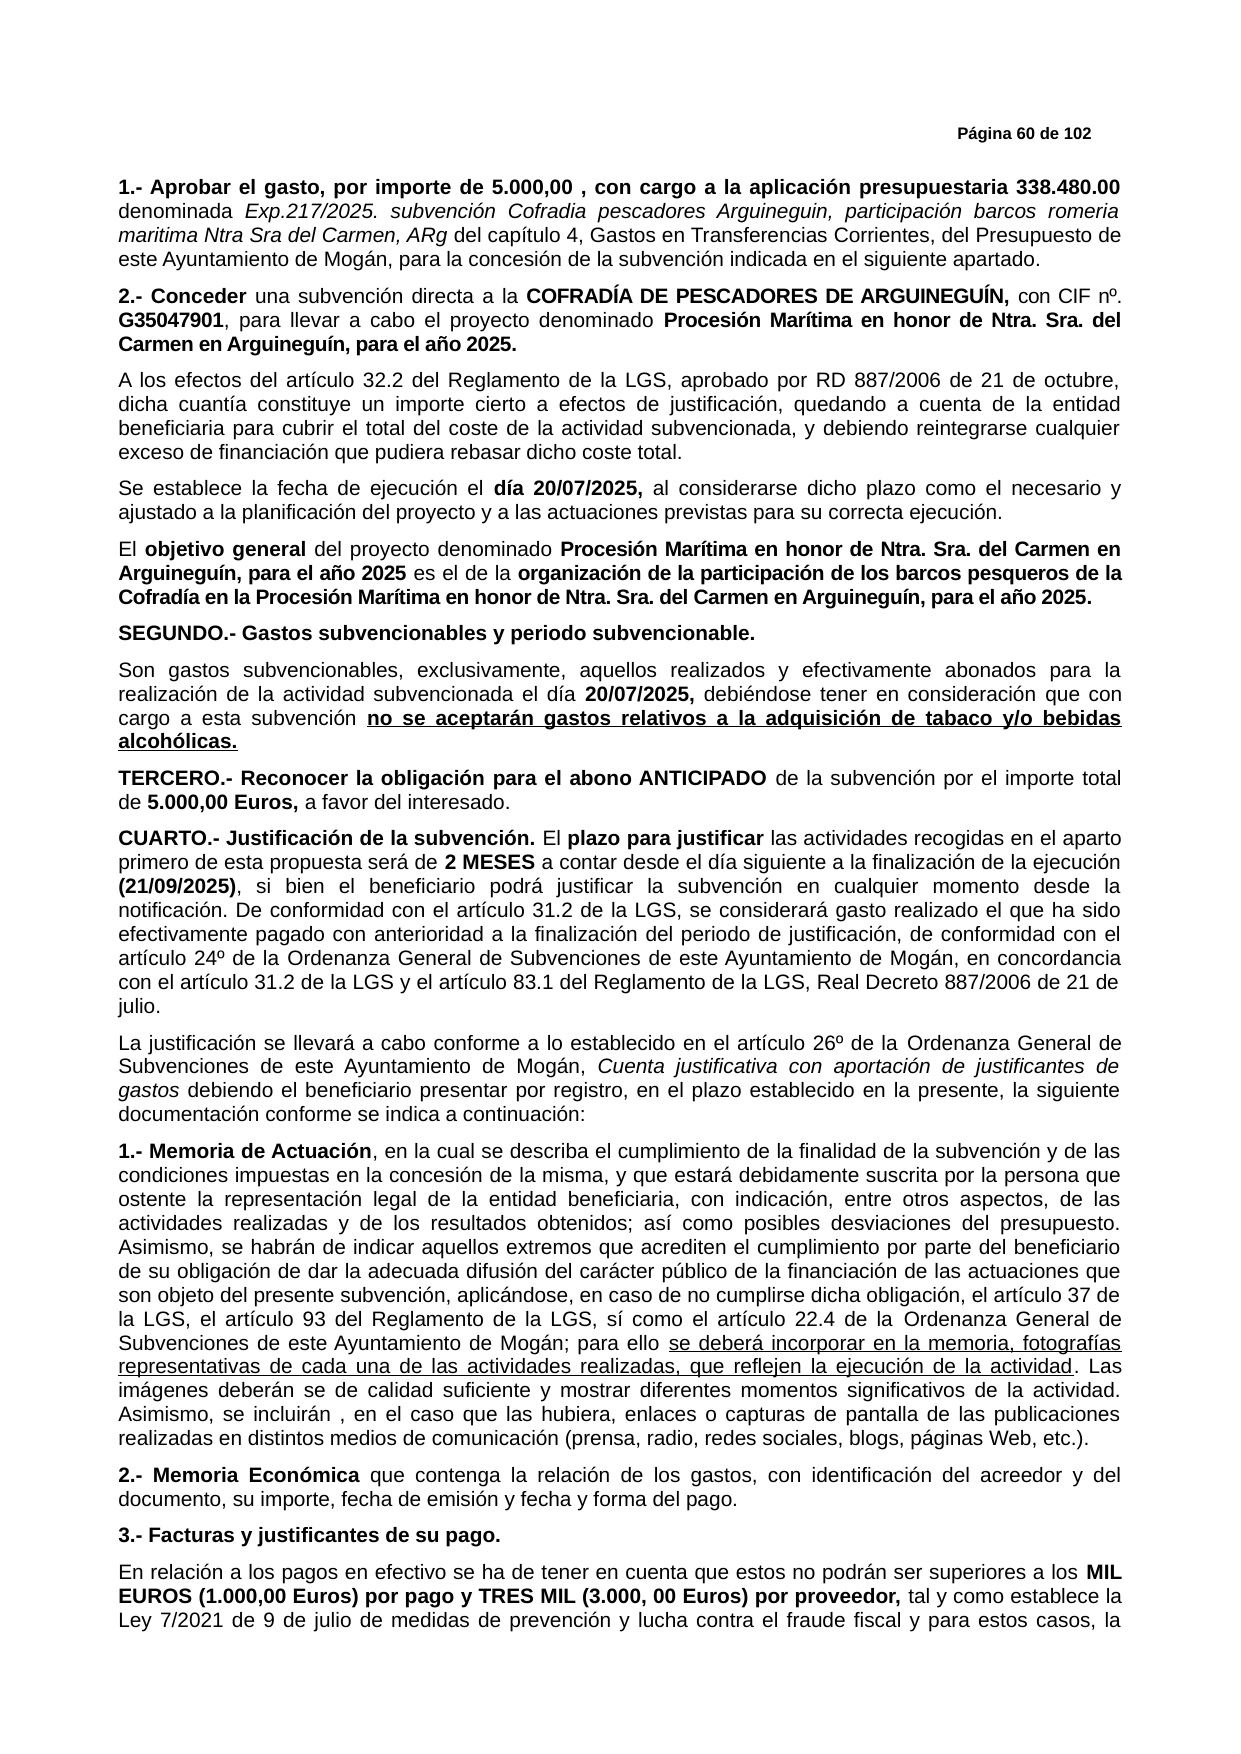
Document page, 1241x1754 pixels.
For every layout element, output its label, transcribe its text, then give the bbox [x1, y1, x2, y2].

text En relación a los pagos en efectivo se ha de tener en cuenta que estos no podrán ser superiores a los MIL EUROS (1.000,00 Euros) por pago y TRES MIL (3.000, 00 Euros) por proveedor, tal y como establece la Ley 7/2021 de 9 de julio de medidas de prevención y lucha contra el fraude fiscal y para estos casos, la [118, 1559, 1122, 1631]
text 2.- Conceder una subvención directa a la COFRADÍA DE PESCADORES DE ARGUINEGUÍN, con CIF nº. G35047901, para llevar a cabo el proyecto denominado Procesión Marítima en honor de Ntra. Sra. del Carmen en Arguineguín, para el año 2025. [118, 283, 1122, 355]
text 1.- Memoria de Actuación, en la cual se describa el cumplimiento de la finalidad de la subvención y de las condiciones impuestas en la concesión de la misma, y que estará debidamente suscrita por la persona que ostente la representación legal de la entidad beneficiaria, con indicación, entre otros aspectos, de las actividades realizadas y de los resultados obtenidos; así como posibles desviaciones del presupuesto. Asimismo, se habrán de indicar aquellos extremos que acrediten el cumplimiento por parte del beneficiario de su obligación de dar la adecuada difusión del carácter público de la financiación de las actuaciones que son objeto del presente subvención, aplicándose, en caso de no cumplirse dicha obligación, el artículo 37 de la LGS, el artículo 93 del Reglamento de la LGS, sí como el artículo 22.4 de la Ordenanza General de Subvenciones de este Ayuntamiento de Mogán; para ello se deberá incorporar en la memoria, fotografías representativas de cada una de las actividades realizadas, que reflejen la ejecución de la actividad. Las imágenes deberán se de calidad suficiente y mostrar diferentes momentos significativos de la actividad. Asimismo, se incluirán , en el caso que las hubiera, enlaces o capturas de pantalla de las publicaciones realizadas en distintos medios de comunicación (prensa, radio, redes sociales, blogs, páginas Web, etc.). [118, 1139, 1122, 1450]
text Son gastos subvencionables, exclusivamente, aquellos realizados y efectivamente abonados para la realización de la actividad subvencionada el día 20/07/2025, debiéndose tener en consideración que con cargo a esta subvención no se aceptarán gastos relativos a la adquisición de tabaco y/o bebidas alcohólicas. [118, 657, 1122, 753]
text CUARTO.- Justificación de la subvención. El plazo para justificar las actividades recogidas en el aparto primero de esta propuesta será de 2 MESES a contar desde el día siguiente a la finalización de la ejecución (21/09/2025), si bien el beneficiario podrá justificar la subvención en cualquier momento desde la notificación. De conformidad con el artículo 31.2 de la LGS, se considerará gasto realizado el que ha sido efectivamente pagado con anterioridad a la finalización del periodo de justificación, de conformidad con el artículo 24º de la Ordenanza General de Subvenciones de este Ayuntamiento de Mogán, en concordancia con el artículo 31.2 de la LGS y el artículo 83.1 del Reglamento de la LGS, Real Decreto 887/2006 de 21 de julio. [118, 826, 1122, 1018]
text 2.- Memoria Económica que contenga la relación de los gastos, con identificación del acreedor y del documento, su importe, fecha de emisión y fecha y forma del pago. [118, 1463, 1122, 1511]
text La justificación se llevará a cabo conforme a lo establecido en el artículo 26º de la Ordenanza General de Subvenciones de este Ayuntamiento de Mogán, Cuenta justificativa con aportación de justificantes de gastos debiendo el beneficiario presentar por registro, en el plazo establecido en la presente, la siguiente documentación conforme se indica a continuación: [118, 1030, 1122, 1126]
text El objetivo general del proyecto denominado Procesión Marítima en honor de Ntra. Sra. del Carmen en Arguineguín, para el año 2025 es el de la organización de la participación de los barcos pesqueros de la Cofradía en la Procesión Marítima en honor de Ntra. Sra. del Carmen en Arguineguín, para el año 2025. [118, 537, 1122, 608]
text 1.- Aprobar el gasto, por importe de 5.000,00 , con cargo a la aplicación presupuestaria 338.480.00 denominada Exp.217/2025. subvención Cofradia pescadores Arguineguin, participación barcos romeria maritima Ntra Sra del Carmen, ARg del capítulo 4, Gastos en Transferencias Corrientes, del Presupuesto de este Ayuntamiento de Mogán, para la concesión de la subvención indicada en el siguiente apartado. [118, 175, 1122, 271]
text TERCERO.- Reconocer la obligación para el abono ANTICIPADO de la subvención por el importe total de 5.000,00 Euros, a favor del interesado. [118, 766, 1122, 814]
text A los efectos del artículo 32.2 del Reglamento de la LGS, aprobado por RD 887/2006 de 21 de octubre, dicha cuantía constituye un importe cierto a efectos de justificación, quedando a cuenta de la entidad beneficiaria para cubrir el total del coste de la actividad subvencionada, y debiendo reintegrarse cualquier exceso de financiación que pudiera rebasar dicho coste total. [118, 368, 1122, 464]
text Se establece la fecha de ejecución el día 20/07/2025, al considerarse dicho plazo como el necesario y ajustado a la planificación del proyecto y a las actuaciones previstas para su correcta ejecución. [118, 476, 1122, 524]
text SEGUNDO.- Gastos subvencionables y periodo subvencionable. [118, 621, 1122, 645]
text 3.- Facturas y justificantes de su pago. [118, 1523, 1122, 1547]
